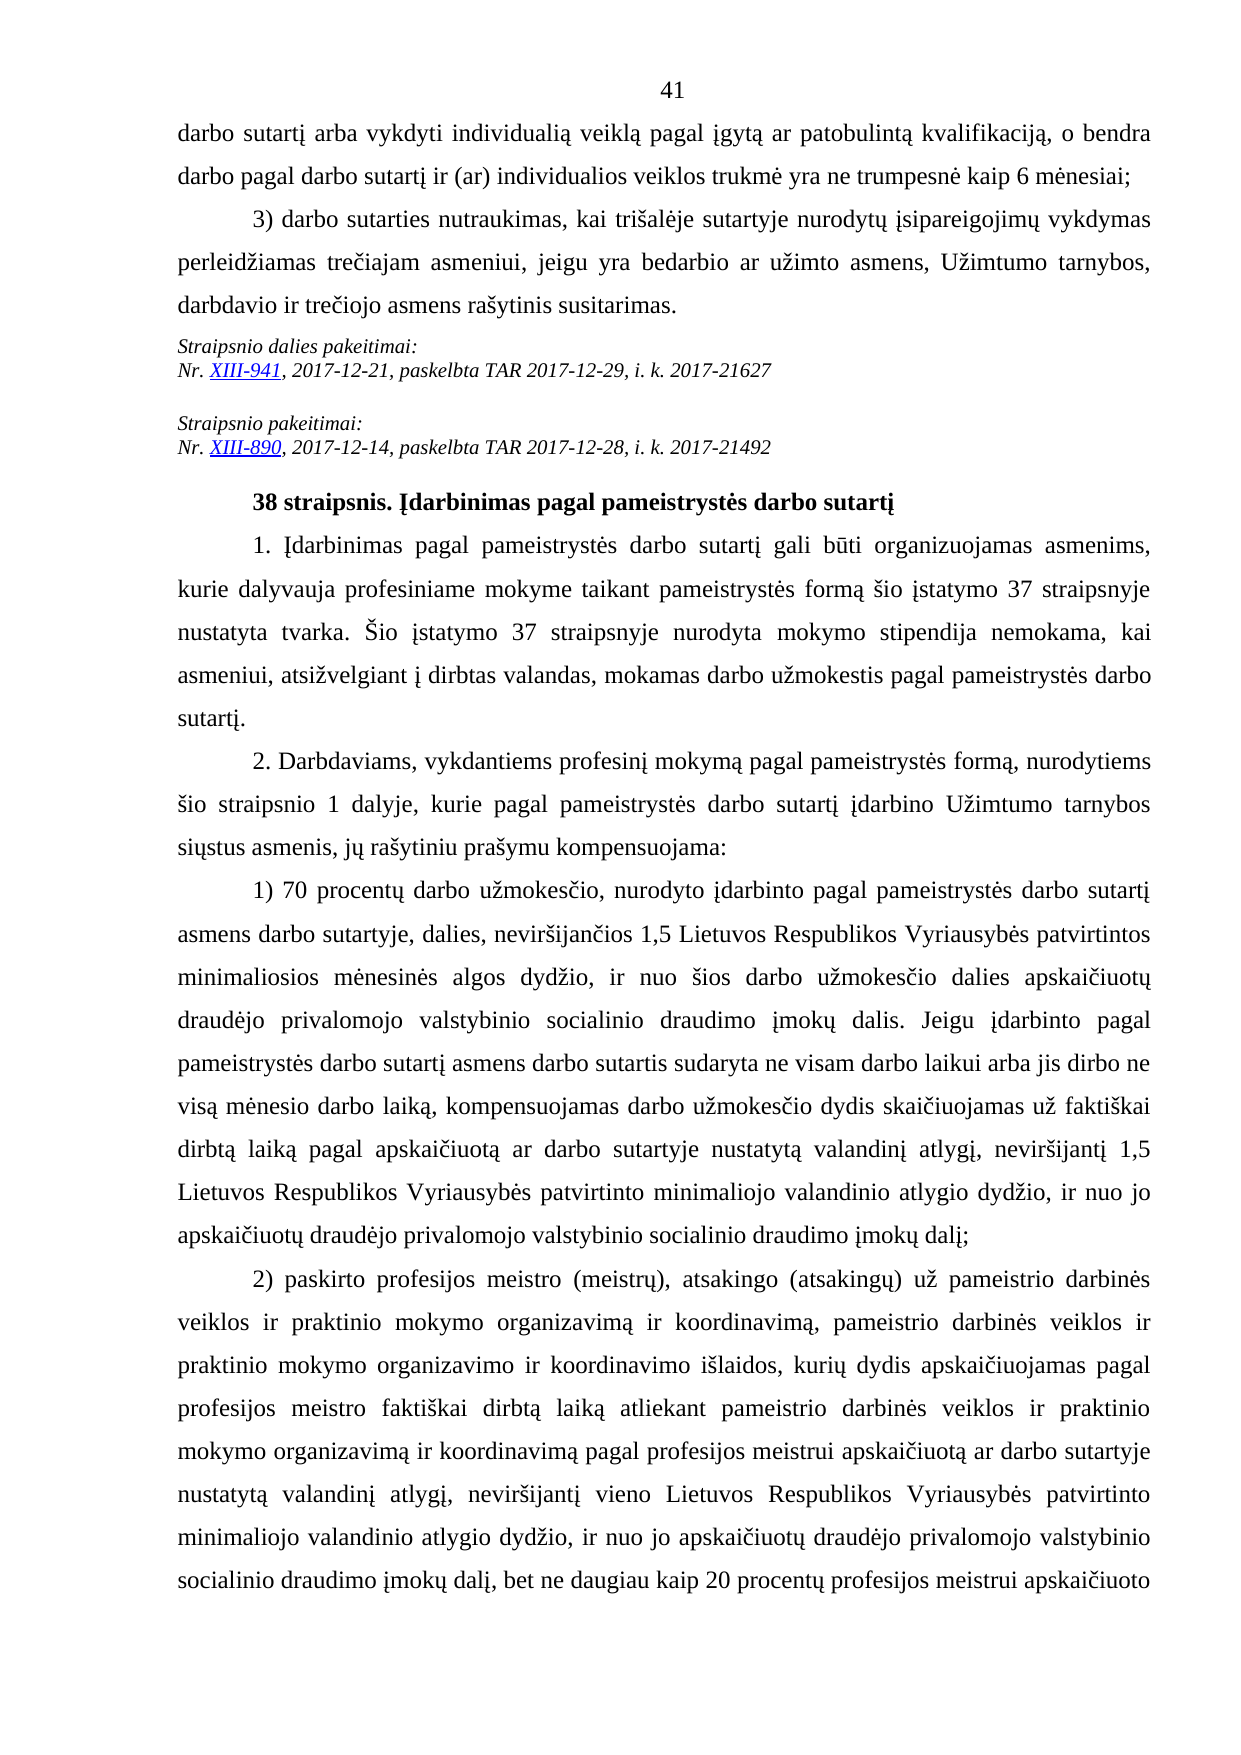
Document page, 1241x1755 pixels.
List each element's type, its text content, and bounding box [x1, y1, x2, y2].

text darbo sutartį arba vykdyti individualią veiklą pagal įgytą ar patobulintą kvalifikaciją, o bendra darbo pagal darbo sutartį ir (ar) individualios veiklos trukmė yra ne trumpesnė kaip 6 mėnesiai; [177, 118, 1152, 190]
text 2. Darbdaviams, vykdantiems profesinį mokymą pagal pameistrystės formą, nurodytiems šio straipsnio 1 dalyje, kurie pagal pameistrystės darbo sutartį įdarbino Užimtumo tarnybos siųstus asmenis, jų rašytiniu prašymu kompensuojama: [177, 746, 1152, 861]
text Nr. XIII-890, 2017-12-14, paskelbta TAR 2017-12-28, i. k. 2017-21492 [177, 435, 1152, 459]
text 2) paskirto profesijos meistro (meistrų), atsakingo (atsakingų) už pameistrio darbinės veiklos ir praktinio mokymo organizavimą ir koordinavimą, pameistrio darbinės veiklos ir praktinio mokymo organizavimo ir koordinavimo išlaidos, kurių dydis apskaičiuojamas pagal profesijos meistro faktiškai dirbtą laiką atliekant pameistrio darbinės veiklos ir praktinio mokymo organizavimą ir koordinavimą pagal profesijos meistrui apskaičiuotą ar darbo sutartyje nustatytą valandinį atlygį, neviršijantį vieno Lietuvos Respublikos Vyriausybės patvirtinto minimaliojo valandinio atlygio dydžio, ir nuo jo apskaičiuotų draudėjo privalomojo valstybinio socialinio draudimo įmokų dalį, bet ne daugiau kaip 20 procentų profesijos meistrui apskaičiuoto [177, 1264, 1152, 1594]
text Nr. XIII-941, 2017-12-21, paskelbta TAR 2017-12-29, i. k. 2017-21627 [177, 358, 1152, 382]
text Straipsnio dalies pakeitimai: [177, 334, 1152, 358]
text Straipsnio pakeitimai: [177, 411, 1152, 435]
text 3) darbo sutarties nutraukimas, kai trišalėje sutartyje nurodytų įsipareigojimų vykdymas perleidžiamas trečiajam asmeniui, jeigu yra bedarbio ar užimto asmens, Užimtumo tarnybos, darbdavio ir trečiojo asmens rašytinis susitarimas. [177, 204, 1152, 319]
text 1. Įdarbinimas pagal pameistrystės darbo sutartį gali būti organizuojamas asmenims, kurie dalyvauja profesiniame mokyme taikant pameistrystės formą šio įstatymo 37 straipsnyje nustatyta tvarka. Šio įstatymo 37 straipsnyje nurodyta mokymo stipendija nemokama, kai asmeniui, atsižvelgiant į dirbtas valandas, mokamas darbo užmokestis pagal pameistrystės darbo sutartį. [177, 531, 1152, 732]
text 38 straipsnis. Įdarbinimas pagal pameistrystės darbo sutartį [177, 487, 1152, 516]
text 1) 70 procentų darbo užmokesčio, nurodyto įdarbinto pagal pameistrystės darbo sutartį asmens darbo sutartyje, dalies, neviršijančios 1,5 Lietuvos Respublikos Vyriausybės patvirtintos minimaliosios mėnesinės algos dydžio, ir nuo šios darbo užmokesčio dalies apskaičiuotų draudėjo privalomojo valstybinio socialinio draudimo įmokų dalis. Jeigu įdarbinto pagal pameistrystės darbo sutartį asmens darbo sutartis sudaryta ne visam darbo laikui arba jis dirbo ne visą mėnesio darbo laiką, kompensuojamas darbo užmokesčio dydis skaičiuojamas už faktiškai dirbtą laiką pagal apskaičiuotą ar darbo sutartyje nustatytą valandinį atlygį, neviršijantį 1,5 Lietuvos Respublikos Vyriausybės patvirtinto minimaliojo valandinio atlygio dydžio, ir nuo jo apskaičiuotų draudėjo privalomojo valstybinio socialinio draudimo įmokų dalį; [177, 876, 1152, 1249]
